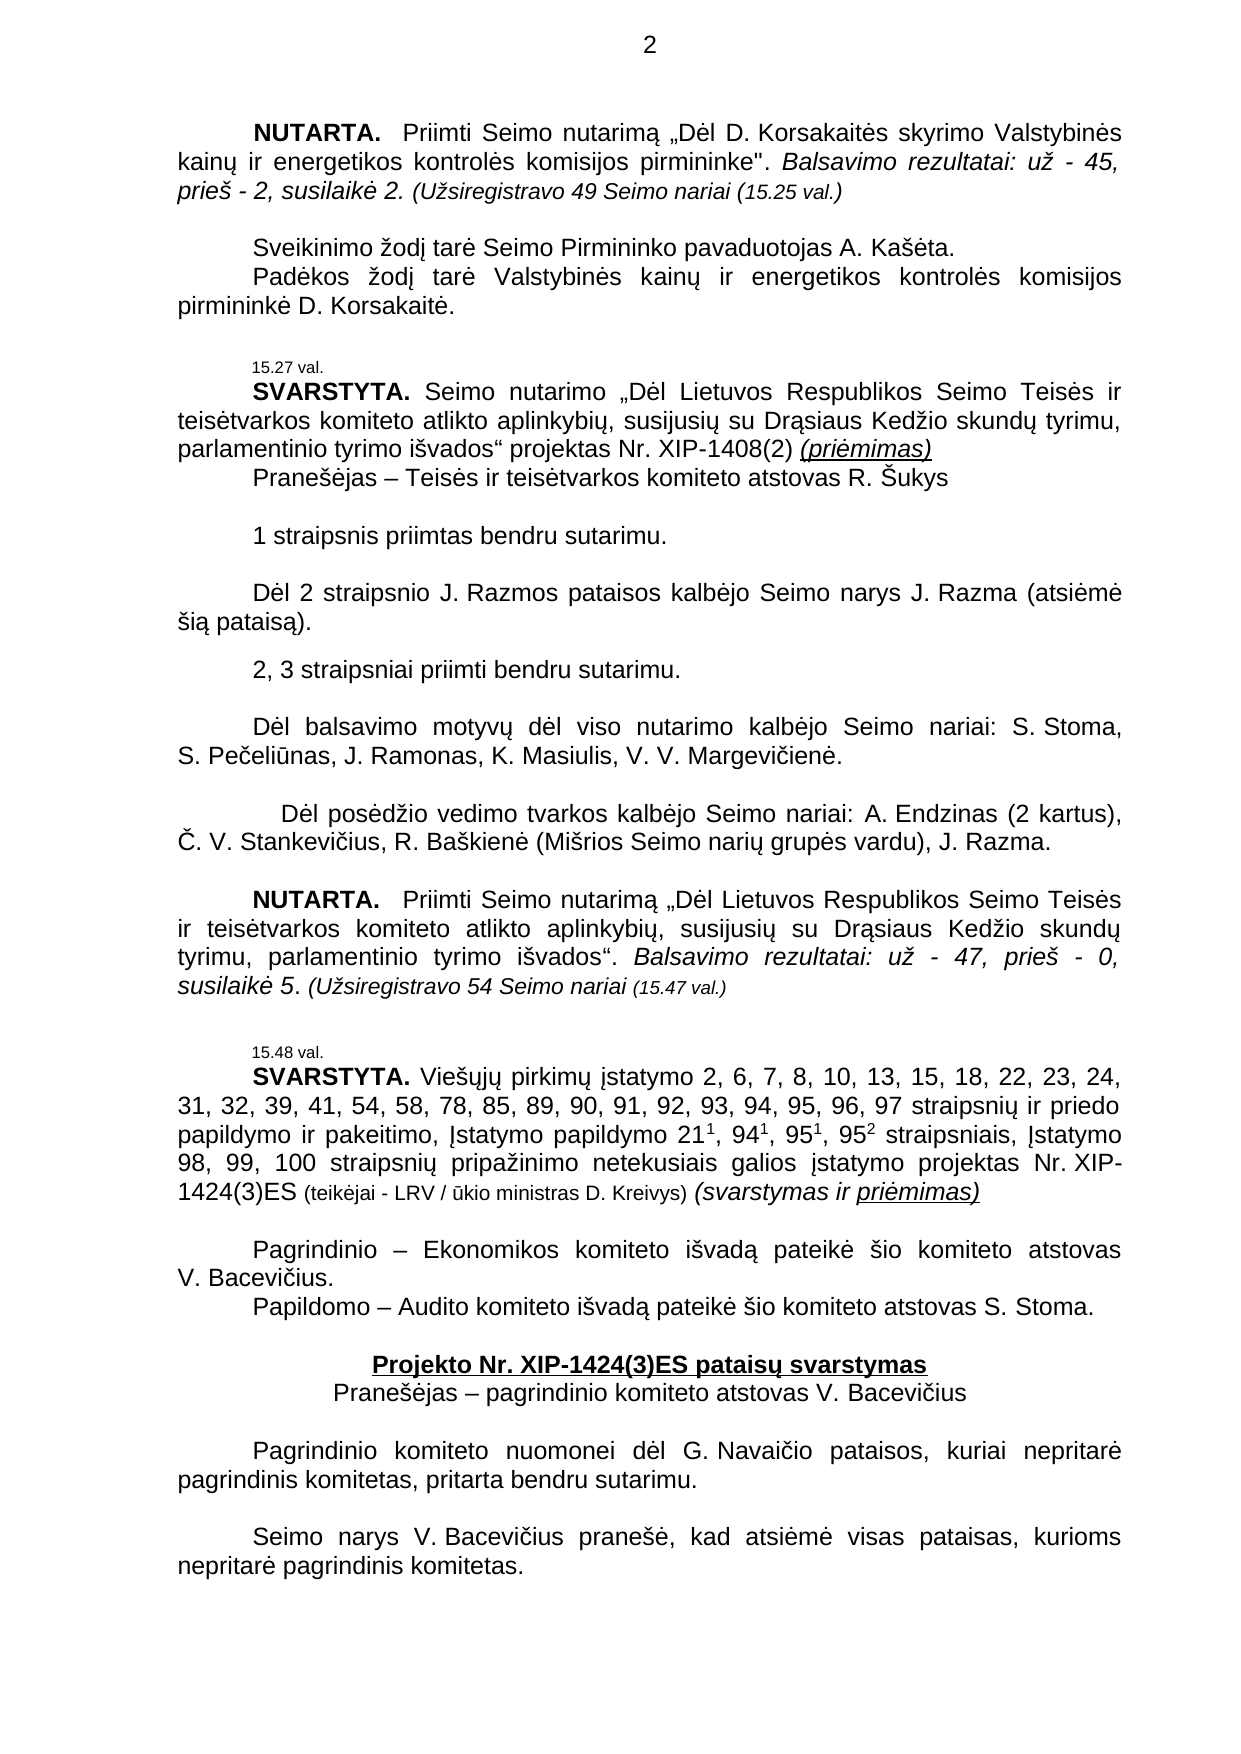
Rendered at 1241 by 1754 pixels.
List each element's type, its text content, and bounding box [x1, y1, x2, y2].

text NUTARTA. Priimti Seimo nutarimą „Dėl Lietuvos Respublikos Seimo Teisės ir teisėtvarkos komiteto atlikto aplinkybių, susijusių su Drąsiaus Kedžio skundų tyrimu, parlamentinio tyrimo išvados“. Balsavimo rezultatai: už - 47, prieš - 0, susilaikė 5. (Užsiregistravo 54 Seimo nariai (15.47 val.) [177, 885, 1122, 1000]
text 15.48 val. [177, 1043, 1122, 1062]
text Pagrindinio – Ekonomikos komiteto išvadą pateikė šio komiteto atstovas V. Bacevičius. [177, 1235, 1122, 1292]
text Padėkos žodį tarė Valstybinės kainų ir energetikos kontrolės komisijos pirmininkė D. Korsakaitė. [177, 262, 1122, 319]
text NUTARTA. Priimti Seimo nutarimą „Dėl D. Korsakaitės skyrimo Valstybinės kainų ir energetikos kontrolės komisijos pirmininke". Balsavimo rezultatai: už - 45, prieš - 2, susilaikė 2. (Užsiregistravo 49 Seimo nariai (15.25 val.) [177, 118, 1122, 204]
text Dėl posėdžio vedimo tvarkos kalbėjo Seimo nariai: A. Endzinas (2 kartus), Č. V. Stankevičius, R. Baškienė (Mišrios Seimo narių grupės vardu), J. Razma. [177, 799, 1122, 856]
text Dėl balsavimo motyvų dėl viso nutarimo kalbėjo Seimo nariai: S. Stoma, S. Pečeliūnas, J. Ramonas, K. Masiulis, V. V. Margevičienė. [177, 712, 1122, 770]
text SVARSTYTA. Seimo nutarimo „Dėl Lietuvos Respublikos Seimo Teisės ir teisėtvarkos komiteto atlikto aplinkybių, susijusių su Drąsiaus Kedžio skundų tyrimu, parlamentinio tyrimo išvados“ projektas Nr. XIP-1408(2) (priėmimas) [177, 377, 1122, 463]
text Dėl 2 straipsnio J. Razmos pataisos kalbėjo Seimo narys J. Razma (atsiėmė šią pataisą). [177, 578, 1122, 636]
text Pranešėjas – Teisės ir teisėtvarkos komiteto atstovas R. Šukys [177, 463, 1122, 492]
text 1 straipsnis priimtas bendru sutarimu. [177, 521, 1122, 549]
text Pranešėjas – pagrindinio komiteto atstovas V. Bacevičius [177, 1378, 1122, 1407]
text 2, 3 straipsniai priimti bendru sutarimu. [177, 655, 1122, 684]
subtitle Projekto Nr. XIP-1424(3)ES pataisų svarstymas [177, 1350, 1122, 1378]
text Papildomo – Audito komiteto išvadą pateikė šio komiteto atstovas S. Stoma. [177, 1292, 1122, 1321]
text Sveikinimo žodį tarė Seimo Pirmininko pavaduotojas A. Kašėta. [177, 233, 1122, 262]
text Seimo narys V. Bacevičius pranešė, kad atsiėmė visas pataisas, kurioms nepritarė pagrindinis komitetas. [177, 1522, 1122, 1580]
text Pagrindinio komiteto nuomonei dėl G. Navaičio pataisos, kuriai nepritarė pagrindinis komitetas, pritarta bendru sutarimu. [177, 1436, 1122, 1493]
text SVARSTYTA. Viešųjų pirkimų įstatymo 2, 6, 7, 8, 10, 13, 15, 18, 22, 23, 24, 31, 32, 39, 41, 54, 58, 78, 85, 89, 90, 91, 92, 93, 94, 95, 96, 97 straipsnių ir priedo papildymo ir pakeitimo, Įstatymo papildymo 211, 941, 951, 952 straipsniais, Įstatymo 98, 99, 100 straipsnių pripažinimo netekusiais galios įstatymo projektas Nr. XIP-1424(3)ES (teikėjai - LRV / ūkio ministras D. Kreivys) (svarstymas ir priėmimas) [177, 1062, 1122, 1206]
text 15.27 val. [177, 358, 1122, 377]
